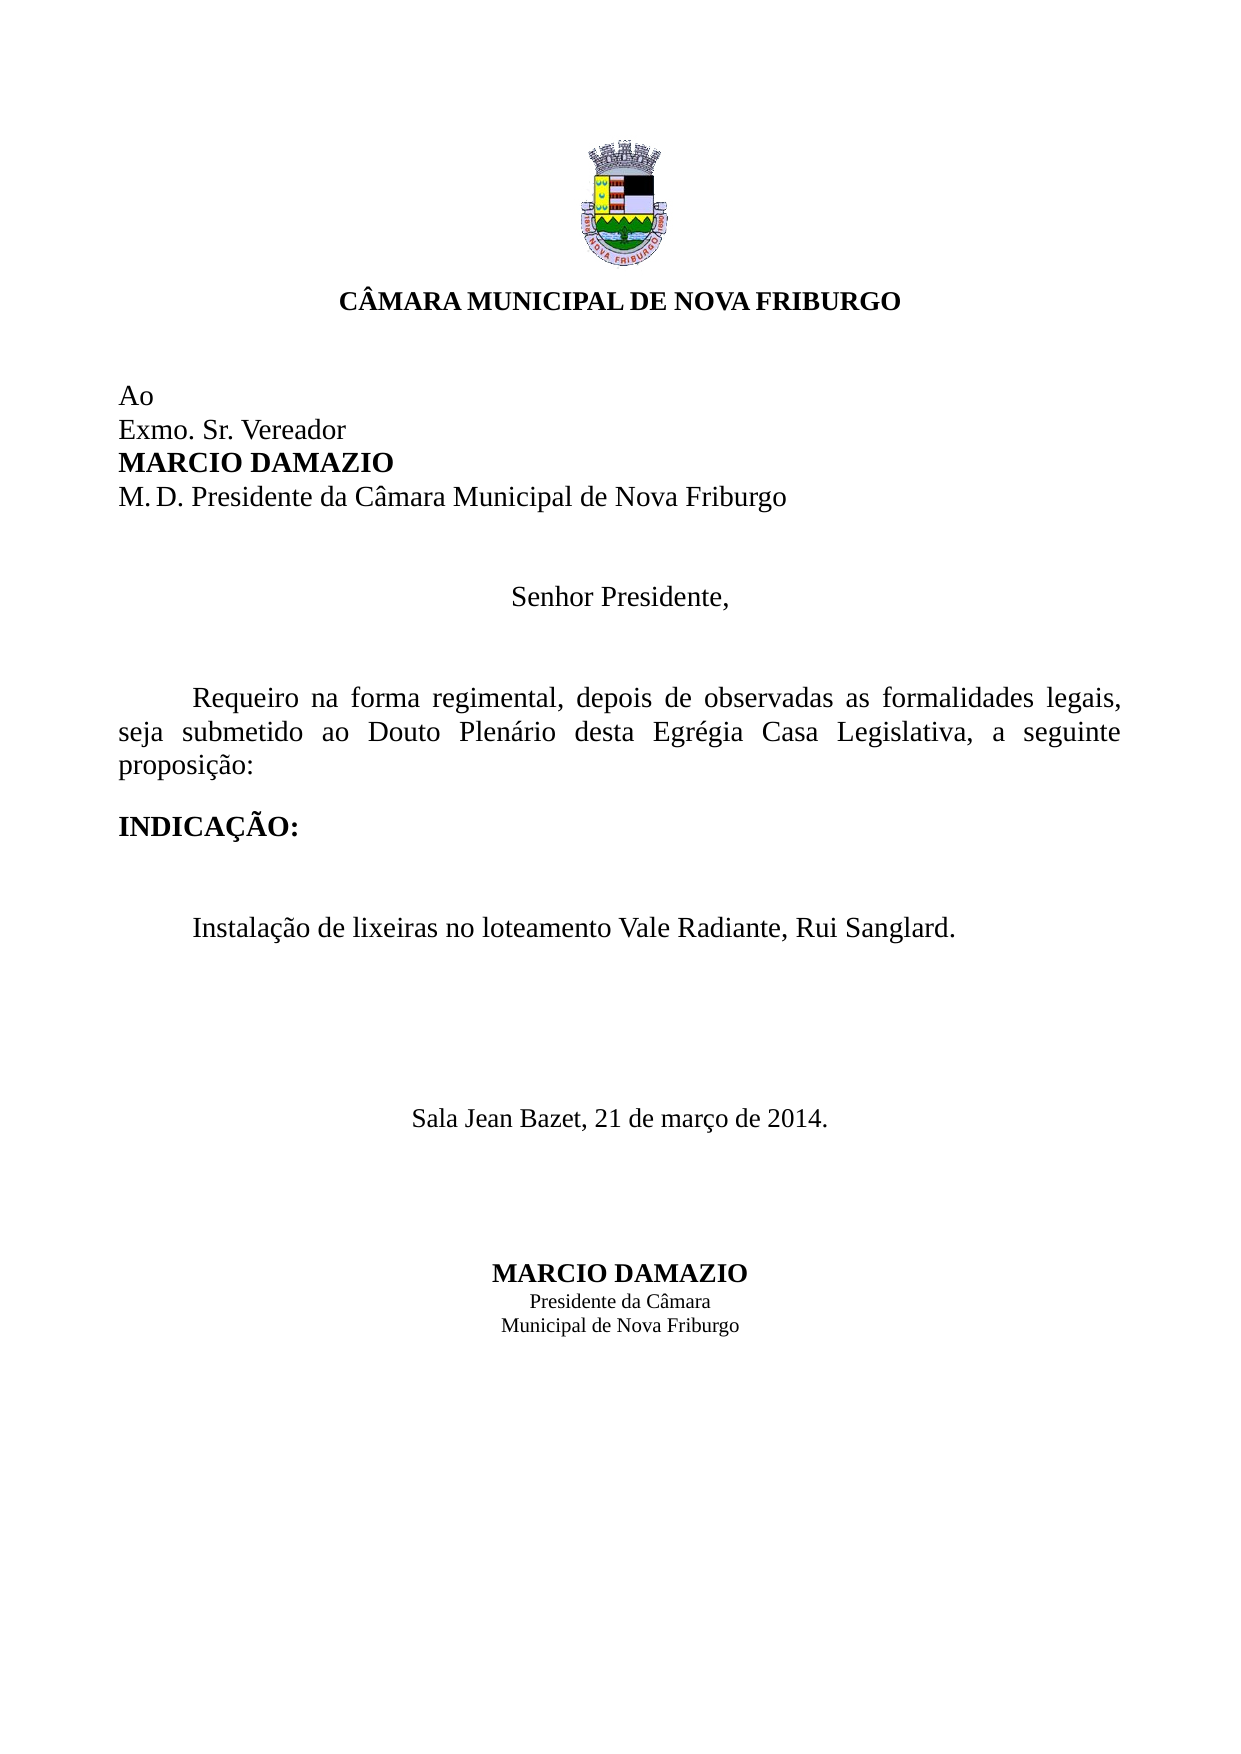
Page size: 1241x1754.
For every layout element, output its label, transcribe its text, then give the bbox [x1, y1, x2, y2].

text Ao [118, 378, 1122, 412]
text Municipal de Nova Friburgo [118, 1313, 1122, 1337]
text Instalação de lixeiras no loteamento Vale Radiante, Rui Sanglard. [118, 910, 1122, 944]
text CÂMARA MUNICIPAL DE NOVA FRIBURGO [118, 285, 1122, 316]
text Sala Jean Bazet, 21 de março de 2014. [118, 1102, 1122, 1133]
text Requeiro na forma regimental, depois de observadas as formalidades legais, seja submetido ao Douto Plenário desta Egrégia Casa Legislativa, a seguinte proposição: [118, 680, 1122, 781]
text Exmo. Sr. Vereador [118, 412, 1122, 445]
text INDICAÇÃO: [118, 809, 1122, 843]
text Presidente da Câmara [118, 1289, 1122, 1313]
text MARCIO DAMAZIO [118, 445, 1122, 479]
picture [566, 127, 674, 276]
text Senhor Presidente, [118, 579, 1122, 613]
list D. Presidente da Câmara Municipal de Nova Friburgo [118, 479, 1122, 512]
text MARCIO DAMAZIO [118, 1258, 1122, 1289]
